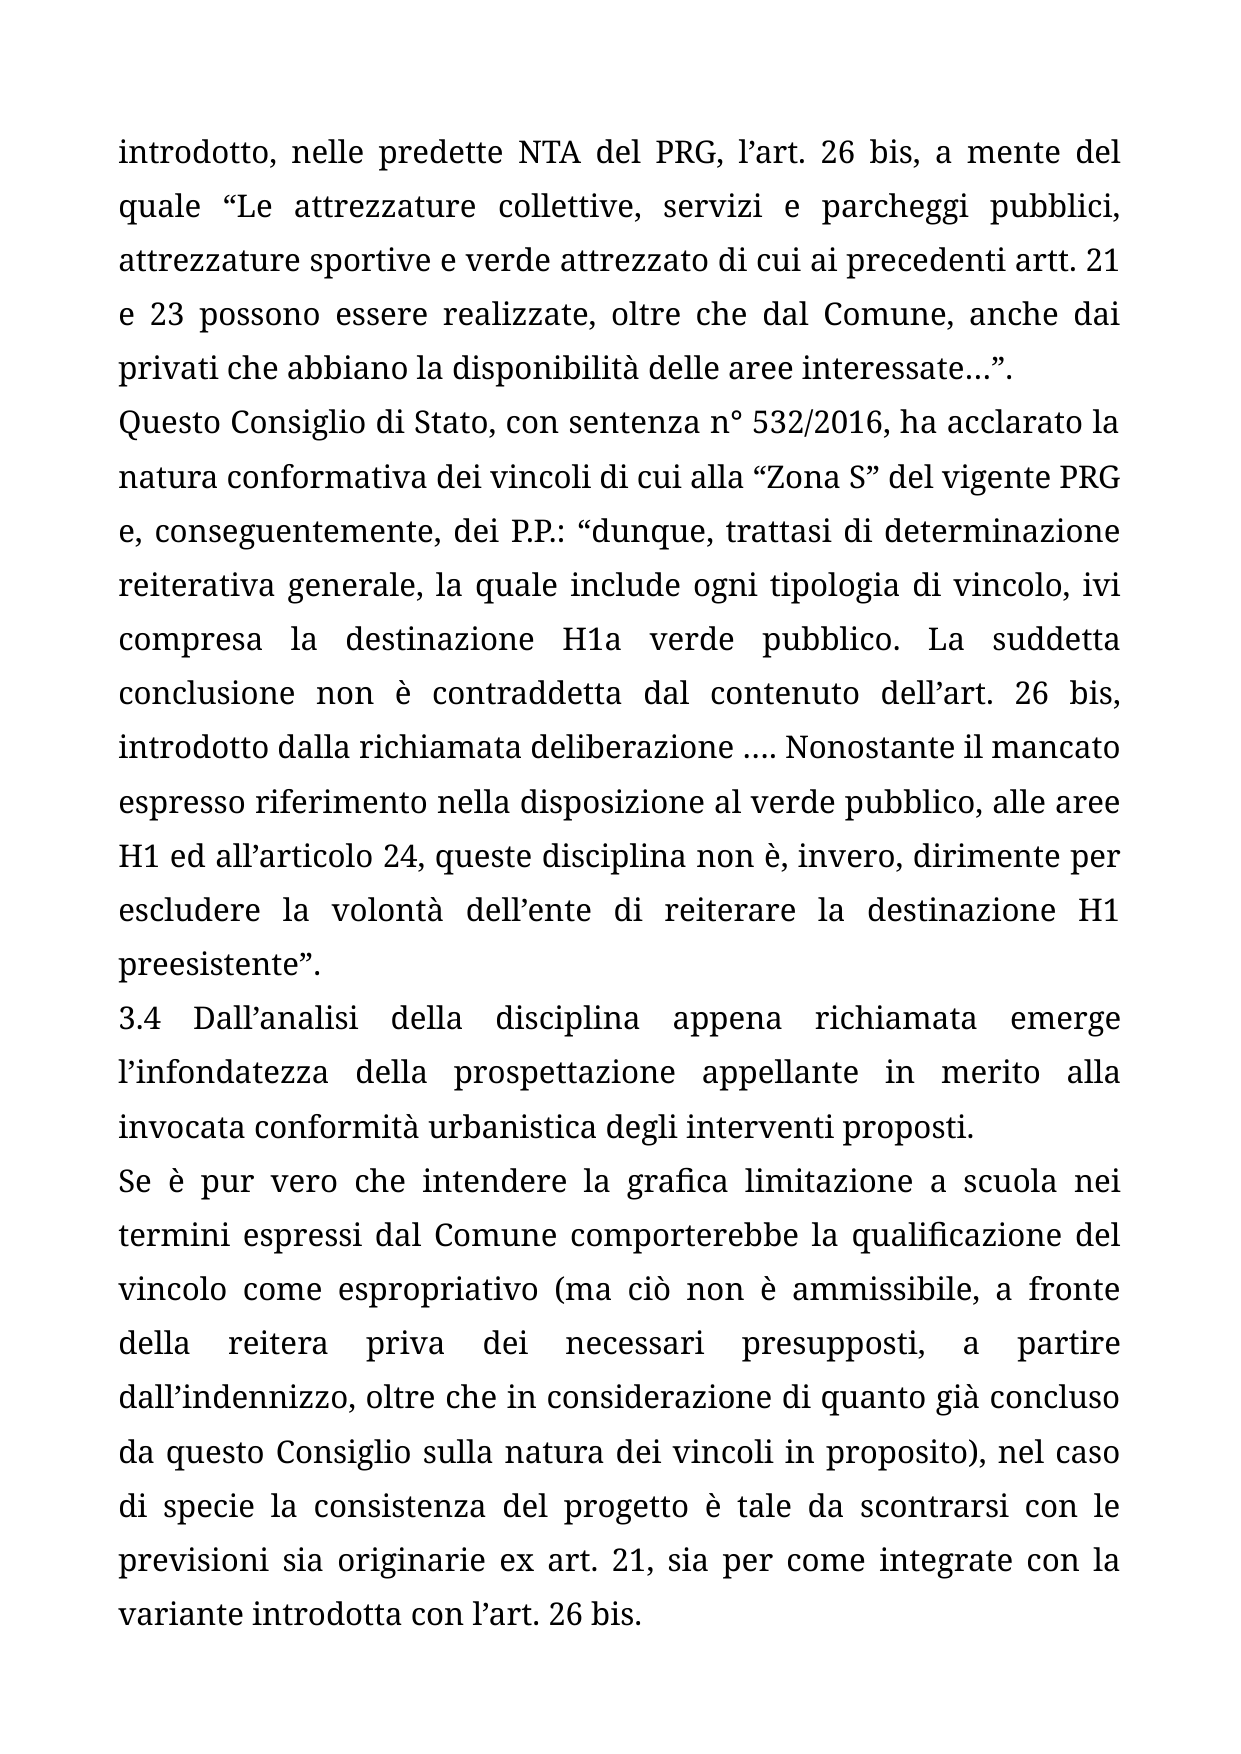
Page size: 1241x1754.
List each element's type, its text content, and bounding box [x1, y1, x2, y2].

text Se è pur vero che intendere la grafica limitazione a scuola nei termini espressi dal Comune comporterebbe la qualificazione del vincolo come espropriativo (ma ciò non è ammissibile, a fronte della reitera priva dei necessari presupposti, a partire dall’indennizzo, oltre che in considerazione di quanto già concluso da questo Consiglio sulla natura dei vincoli in proposito), nel caso di specie la consistenza del progetto è tale da scontrarsi con le previsioni sia originarie ex art. 21, sia per come integrate con la variante introdotta con l’art. 26 bis. [118, 1147, 1122, 1635]
text 3.4 Dall’analisi della disciplina appena richiamata emerge l’infondatezza della prospettazione appellante in merito alla invocata conformità urbanistica degli interventi proposti. [118, 985, 1122, 1147]
text Questo Consiglio di Stato, con sentenza n° 532/2016, ha acclarato la natura conformativa dei vincoli di cui alla “Zona S” del vigente PRG e, conseguentemente, dei P.P.: “dunque, trattasi di determinazione reiterativa generale, la quale include ogni tipologia di vincolo, ivi compresa la destinazione H1a verde pubblico. La suddetta conclusione non è contraddetta dal contenuto dell’art. 26 bis, introdotto dalla richiamata deliberazione …. Nonostante il mancato espresso riferimento nella disposizione al verde pubblico, alle aree H1 ed all’articolo 24, queste disciplina non è, invero, dirimente per escludere la volontà dell’ente di reiterare la destinazione H1 preesistente”. [118, 389, 1122, 985]
text introdotto, nelle predette NTA del PRG, l’art. 26 bis, a mente del quale “Le attrezzature collettive, servizi e parcheggi pubblici, attrezzature sportive e verde attrezzato di cui ai precedenti artt. 21 e 23 possono essere realizzate, oltre che dal Comune, anche dai privati che abbiano la disponibilità delle aree interessate…”. [118, 118, 1122, 389]
